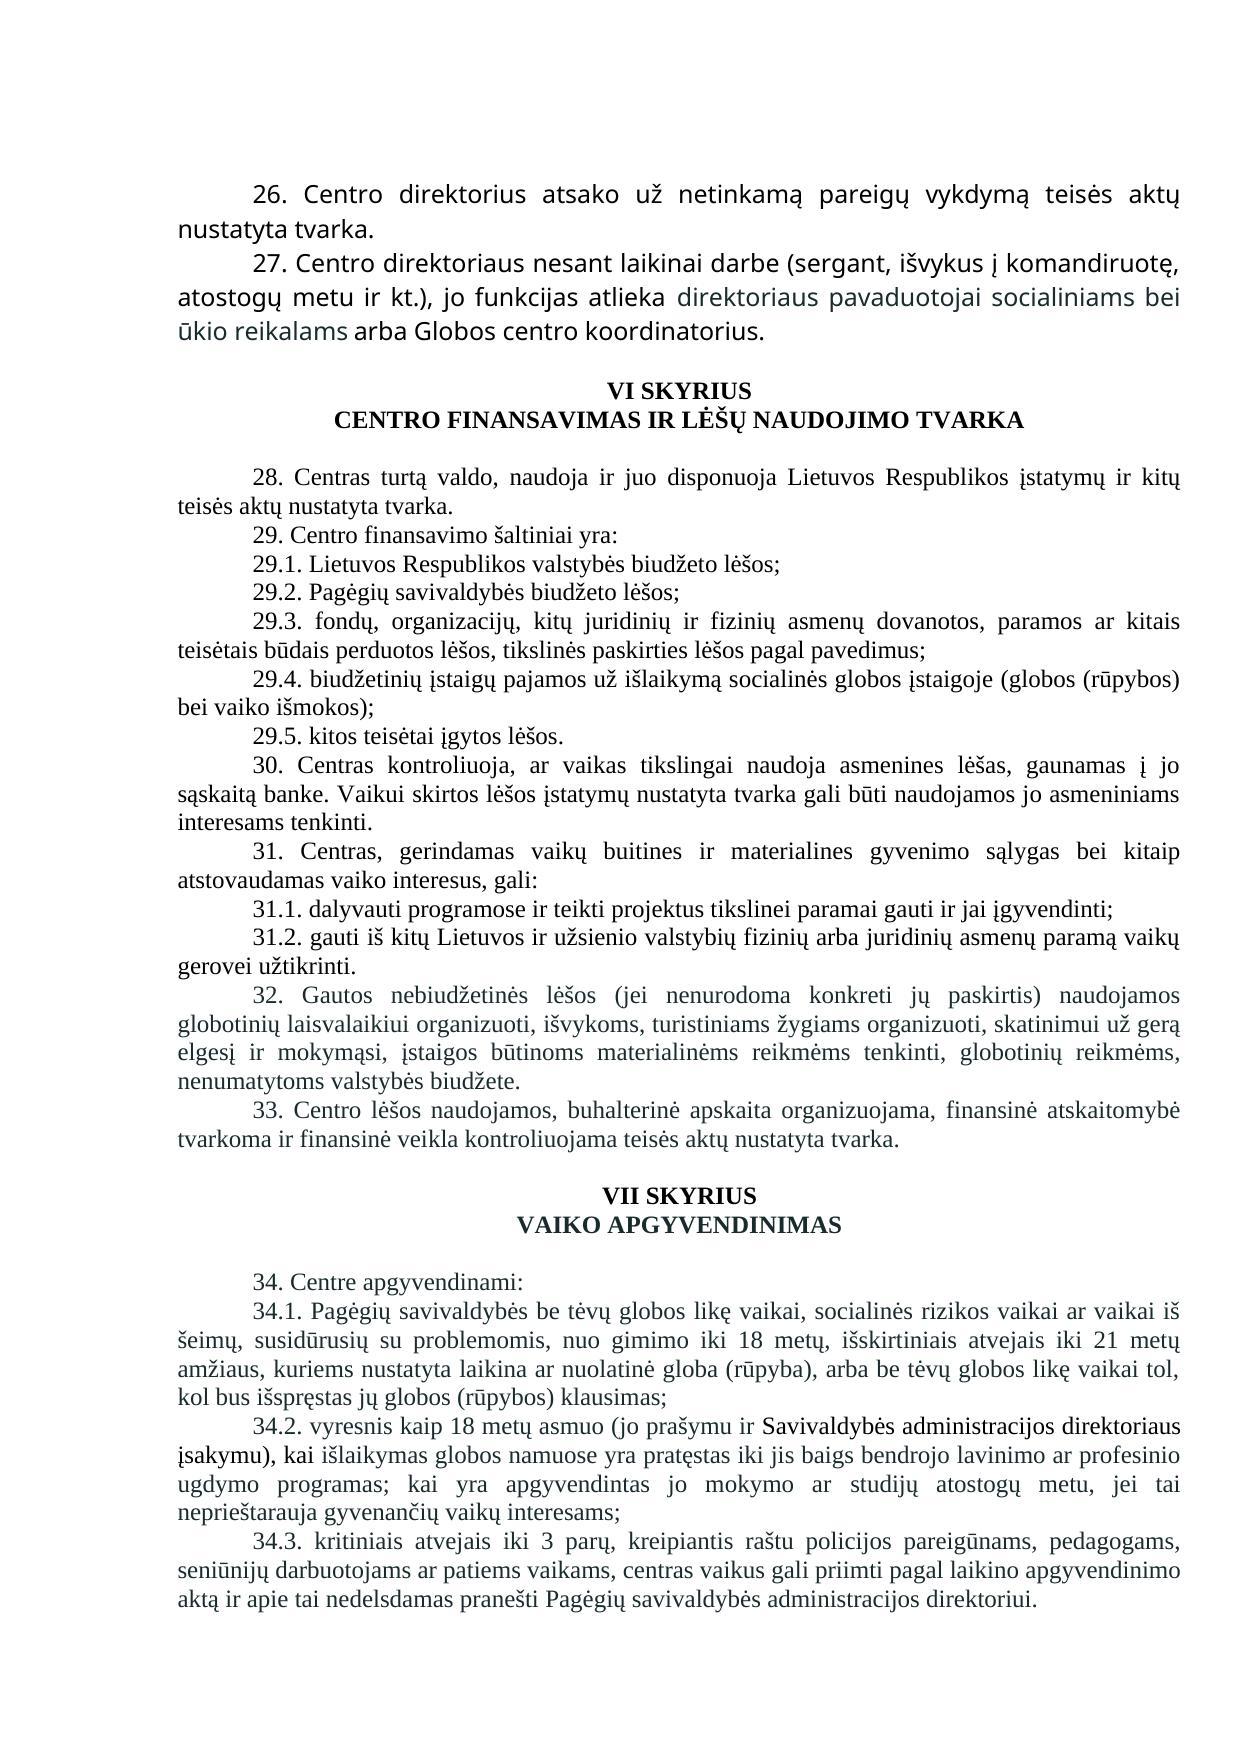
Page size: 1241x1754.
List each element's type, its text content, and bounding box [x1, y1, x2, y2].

text 34.2. vyresnis kaip 18 metų asmuo (jo prašymu ir Savivaldybės administracijos direktoriaus įsakymu), kai išlaikymas globos namuose yra pratęstas iki jis baigs bendrojo lavinimo ar profesinio ugdymo programas; kai yra apgyvendintas jo mokymo ar studijų atostogų metu, jei tai neprieštarauja gyvenančių vaikų interesams; [177, 1411, 1181, 1526]
text 31.1. dalyvauti programose ir teikti projektus tikslinei paramai gauti ir jai įgyvendinti; [177, 894, 1181, 922]
text 29.4. biudžetinių įstaigų pajamos už išlaikymą socialinės globos įstaigoje (globos (rūpybos) bei vaiko išmokos); [177, 664, 1181, 721]
text 29.3. fondų, organizacijų, kitų juridinių ir fizinių asmenų dovanotos, paramos ar kitais teisėtais būdais perduotos lėšos, tikslinės paskirties lėšos pagal pavedimus; [177, 606, 1181, 664]
text CENTRO FINANSAVIMAS IR LĖŠŲ NAUDOJIMO TVARKA [177, 405, 1181, 434]
text 26. Centro direktorius atsako už netinkamą pareigų vykdymą teisės aktų nustatyta tvarka. [177, 177, 1181, 245]
text 28. Centras turtą valdo, naudoja ir juo disponuoja Lietuvos Respublikos įstatymų ir kitų teisės aktų nustatyta tvarka. [177, 462, 1181, 520]
text VII SKYRIUS [177, 1181, 1181, 1210]
text 29.2. Pagėgių savivaldybės biudžeto lėšos; [177, 577, 1181, 606]
text 33. Centro lėšos naudojamos, buhalterinė apskaita organizuojama, finansinė atskaitomybė tvarkoma ir finansinė veikla kontroliuojama teisės aktų nustatyta tvarka. [177, 1095, 1181, 1152]
text 27. Centro direktoriaus nesant laikinai darbe (sergant, išvykus į komandiruotę, atostogų metu ir kt.), jo funkcijas atlieka direktoriaus pavaduotojai socialiniams bei ūkio reikalams arba Globos centro koordinatorius. [177, 245, 1181, 347]
text VI SKYRIUS [177, 376, 1181, 405]
text 29. Centro finansavimo šaltiniai yra: [177, 520, 1181, 549]
text 34.3. kritiniais atvejais iki 3 parų, kreipiantis raštu policijos pareigūnams, pedagogams, seniūnijų darbuotojams ar patiems vaikams, centras vaikus gali priimti pagal laikino apgyvendinimo aktą ir apie tai nedelsdamas pranešti Pagėgių savivaldybės administracijos direktoriui. [177, 1526, 1181, 1612]
text 32. Gautos nebiudžetinės lėšos (jei nenurodoma konkreti jų paskirtis) naudojamos globotinių laisvalaikiui organizuoti, išvykoms, turistiniams žygiams organizuoti, skatinimui už gerą elgesį ir mokymąsi, įstaigos būtinoms materialinėms reikmėms tenkinti, globotinių reikmėms, nenumatytoms valstybės biudžete. [177, 980, 1181, 1095]
text 30. Centras kontroliuoja, ar vaikas tikslingai naudoja asmenines lėšas, gaunamas į jo sąskaitą banke. Vaikui skirtos lėšos įstatymų nustatyta tvarka gali būti naudojamos jo asmeniniams interesams tenkinti. [177, 750, 1181, 836]
text 31.2. gauti iš kitų Lietuvos ir užsienio valstybių fizinių arba juridinių asmenų paramą vaikų gerovei užtikrinti. [177, 922, 1181, 980]
text VAIKO APGYVENDINIMAS [177, 1210, 1181, 1239]
text 34. Centre apgyvendinami: [177, 1267, 1181, 1296]
text 34.1. Pagėgių savivaldybės be tėvų globos likę vaikai, socialinės rizikos vaikai ar vaikai iš šeimų, susidūrusių su problemomis, nuo gimimo iki 18 metų, išskirtiniais atvejais iki 21 metų amžiaus, kuriems nustatyta laikina ar nuolatinė globa (rūpyba), arba be tėvų globos likę vaikai tol, kol bus išspręstas jų globos (rūpybos) klausimas; [177, 1296, 1181, 1411]
text 29.1. Lietuvos Respublikos valstybės biudžeto lėšos; [177, 549, 1181, 577]
text 29.5. kitos teisėtai įgytos lėšos. [177, 721, 1181, 750]
text 31. Centras, gerindamas vaikų buitines ir materialines gyvenimo sąlygas bei kitaip atstovaudamas vaiko interesus, gali: [177, 836, 1181, 894]
